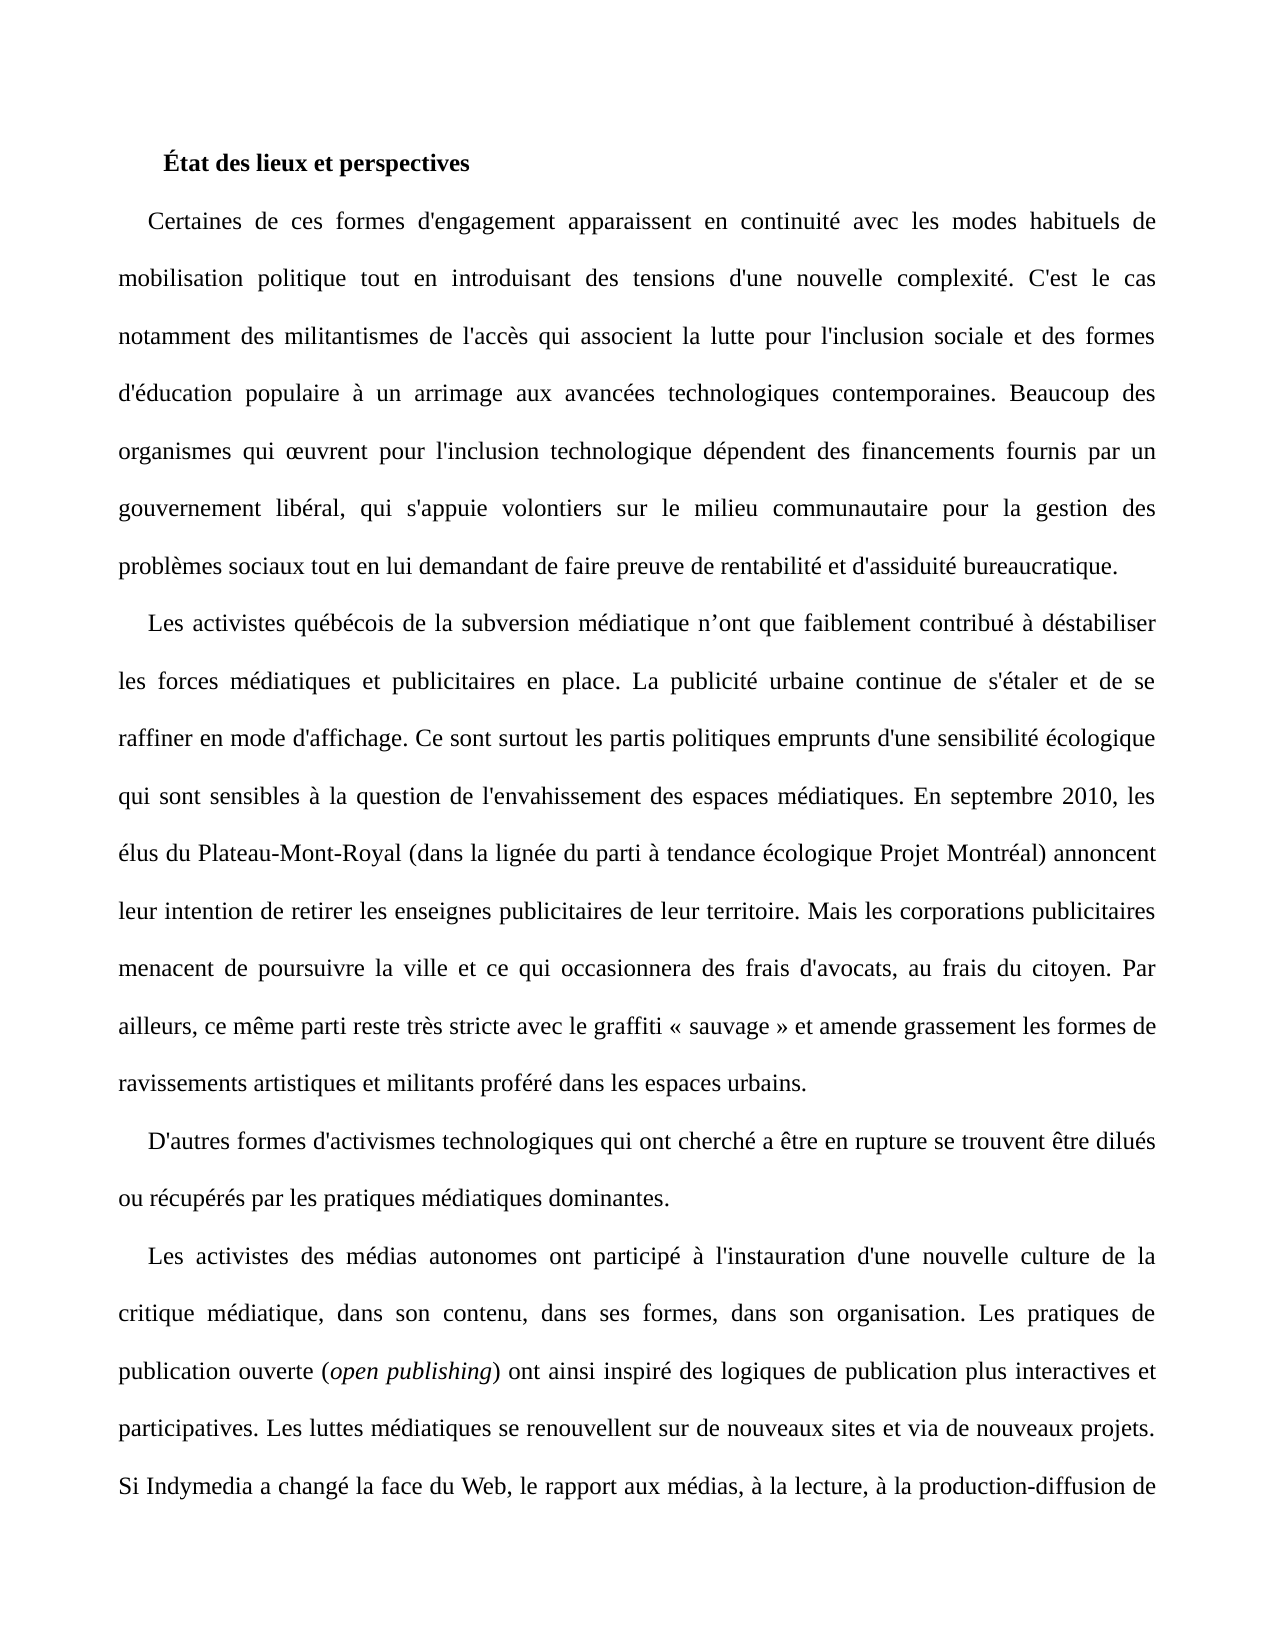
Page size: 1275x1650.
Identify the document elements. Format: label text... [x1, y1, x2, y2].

subtitle État des lieux et perspectives [118, 148, 1157, 177]
text D'autres formes d'activismes technologiques qui ont cherché a être en rupture se trouvent être dilués ou récupérés par les pratiques médiatiques dominantes. [118, 1126, 1157, 1212]
text Les activistes des médias autonomes ont participé à l'instauration d'une nouvelle culture de la critique médiatique, dans son contenu, dans ses formes, dans son organisation. Les pratiques de publication ouverte (open publishing) ont ainsi inspiré des logiques de publication plus interactives et participatives. Les luttes médiatiques se renouvellent sur de nouveaux sites et via de nouveaux projets. Si Indymedia a changé la face du Web, le rapport aux médias, à la lecture, à la production-diffusion de [118, 1241, 1157, 1499]
text Certaines de ces formes d'engagement apparaissent en continuité avec les modes habituels de mobilisation politique tout en introduisant des tensions d'une nouvelle complexité. C'est le cas notamment des militantismes de l'accès qui associent la lutte pour l'inclusion sociale et des formes d'éducation populaire à un arrimage aux avancées technologiques contemporaines. Beaucoup des organismes qui œuvrent pour l'inclusion technologique dépendent des financements fournis par un gouvernement libéral, qui s'appuie volontiers sur le milieu communautaire pour la gestion des problèmes sociaux tout en lui demandant de faire preuve de rentabilité et d'assiduité bureaucratique. [118, 206, 1157, 579]
text Les activistes québécois de la subversion médiatique n’ont que faiblement contribué à déstabiliser les forces médiatiques et publicitaires en place. La publicité urbaine continue de s'étaler et de se raffiner en mode d'affichage. Ce sont surtout les partis politiques emprunts d'une sensibilité écologique qui sont sensibles à la question de l'envahissement des espaces médiatiques. En septembre 2010, les élus du Plateau-Mont-Royal (dans la lignée du parti à tendance écologique Projet Montréal) annoncent leur intention de retirer les enseignes publicitaires de leur territoire. Mais les corporations publicitaires menacent de poursuivre la ville et ce qui occasionnera des frais d'avocats, au frais du citoyen. Par ailleurs, ce même parti reste très stricte avec le graffiti « sauvage » et amende grassement les formes de ravissements artistiques et militants proféré dans les espaces urbains. [118, 608, 1157, 1097]
